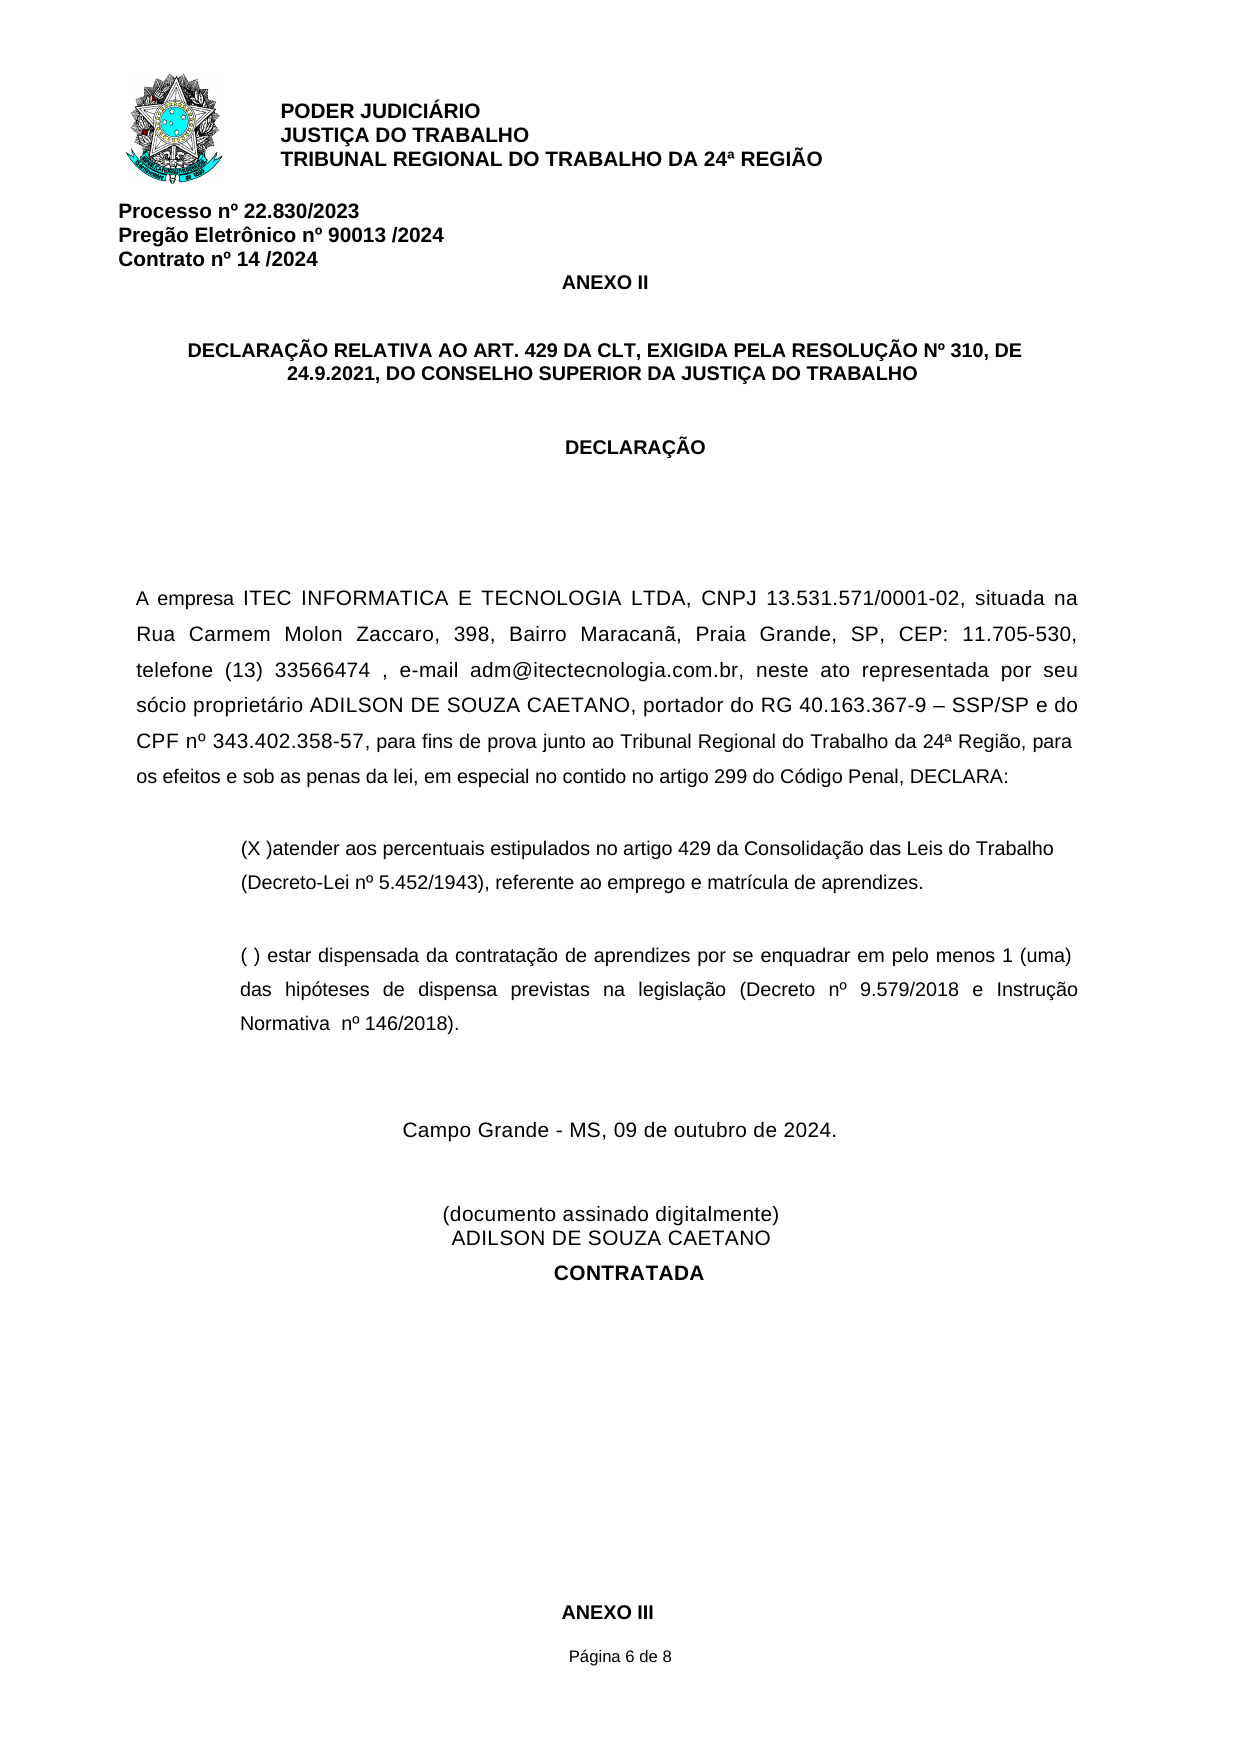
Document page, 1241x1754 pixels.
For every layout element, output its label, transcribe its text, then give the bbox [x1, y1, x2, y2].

text CONTRATADA [136, 1261, 1122, 1285]
text (documento assinado digitalmente) [103, 1202, 1119, 1226]
text ANEXO II [183, 271, 1027, 294]
text ( ) estar dispensada da contratação de aprendizes por se enquadrar em pelo menos 1 (uma) das hipóteses de dispensa previstas na legislação (Decreto nº 9.579/2018 e Instrução Normativa nº 146/2018). [240, 944, 1079, 1034]
text (X )atender aos percentuais estipulados no artigo 429 da Consolidação das Leis do Trabalho (Decreto-Lei nº 5.452/1943), referente ao emprego e matrícula de aprendizes. [241, 837, 1079, 894]
text Campo Grande - MS, 09 de outubro de 2024. [118, 1118, 1122, 1142]
text ANEXO III [138, 1601, 1077, 1624]
text DECLARAÇÃO [565, 436, 1122, 458]
text ADILSON DE SOUZA CAETANO [103, 1226, 1119, 1249]
text DECLARAÇÃO RELATIVA AO ART. 429 DA CLT, EXIGIDA PELA RESOLUÇÃO Nº 310, DE 24.9.2021, DO CONSELHO SUPERIOR DA JUSTIÇA DO TRABALHO [183, 339, 1027, 384]
text A empresa ITEC INFORMATICA E TECNOLOGIA LTDA, CNPJ 13.531.571/0001-02, situada na Rua Carmem Molon Zaccaro, 398, Bairro Maracanã, Praia Grande, SP, CEP: 11.705-530, telefone (13) 33566474 , e-mail adm@itectecnologia.com.br, neste ato representada por seu sócio proprietário ADILSON DE SOUZA CAETANO, portador do RG 40.163.367-9 – SSP/SP e do CPF nº 343.402.358-57, para fins de prova junto ao Tribunal Regional do Trabalho da 24ª Região, para os efeitos e sob as penas da lei, em especial no contido no artigo 299 do Código Penal, DECLARA: [136, 586, 1079, 787]
